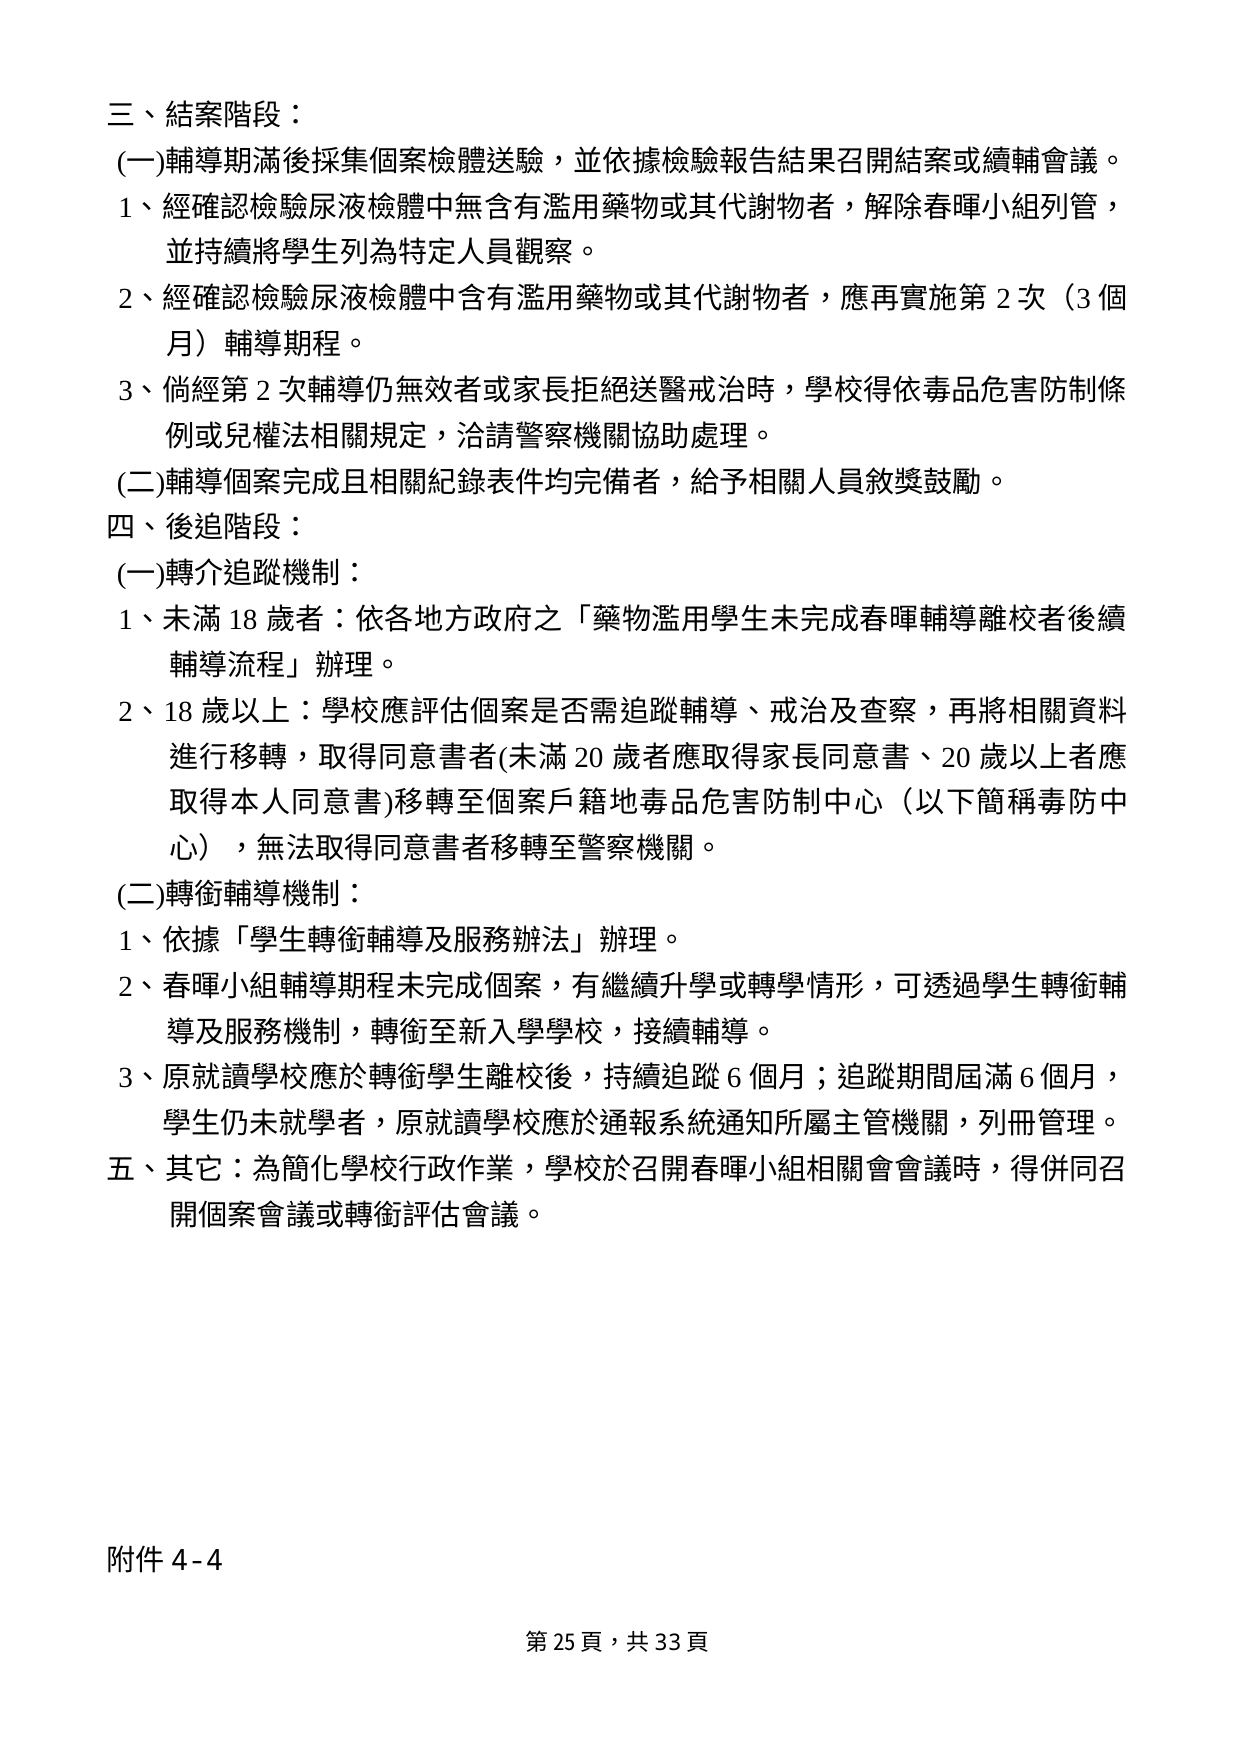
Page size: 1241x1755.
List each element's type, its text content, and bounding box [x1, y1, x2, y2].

text 2、18 歲以上：學校應評估個案是否需追蹤輔導、戒治及查察，再將相關資料進行移轉，取得同意書者(未滿20 歲者應取得家長同意書、20 歲以上者應取得本人同意書)移轉至個案戶籍地毒品危害防制中心（以下簡稱毒防中心），無法取得同意書者移轉至警察機關。 [118, 684, 1128, 868]
text (一)轉介追蹤機制： [117, 547, 1128, 593]
text 附件4-4 [106, 1536, 1128, 1579]
text 1、未滿18 歲者：依各地方政府之「藥物濫用學生未完成春暉輔導離校者後續輔導流程」辦理。 [118, 593, 1128, 684]
text (一)輔導期滿後採集個案檢體送驗，並依據檢驗報告結果召開結案或續輔會議。 [117, 134, 1128, 180]
text 1、依據「學生轉銜輔導及服務辦法」辦理。 [118, 914, 1128, 959]
text 三、結案階段： [106, 89, 1128, 134]
text 2、經確認檢驗尿液檢體中含有濫用藥物或其代謝物者，應再實施第2次（3 個月）輔導期程。 [118, 272, 1128, 364]
text 四、後追階段： [106, 501, 1128, 547]
text 五、其它：為簡化學校行政作業，學校於召開春暉小組相關會會議時，得併同召開個案會議或轉銜評估會議。 [106, 1143, 1128, 1234]
text 1、經確認檢驗尿液檢體中無含有濫用藥物或其代謝物者，解除春暉小組列管，並持續將學生列為特定人員觀察。 [118, 180, 1128, 272]
text 2、春暉小組輔導期程未完成個案，有繼續升學或轉學情形，可透過學生轉銜輔導及服務機制，轉銜至新入學學校，接續輔導。 [118, 959, 1128, 1051]
text 3、原就讀學校應於轉銜學生離校後，持續追蹤6 個月；追蹤期間屆滿6個月，學生仍未就學者，原就讀學校應於通報系統通知所屬主管機關，列冊管理。 [118, 1051, 1128, 1143]
text 3、倘經第2 次輔導仍無效者或家長拒絕送醫戒治時，學校得依毒品危害防制條例或兒權法相關規定，洽請警察機關協助處理。 [118, 364, 1128, 455]
text (二)輔導個案完成且相關紀錄表件均完備者，給予相關人員敘獎鼓勵。 [117, 455, 1128, 501]
text (二)轉銜輔導機制： [117, 868, 1128, 914]
